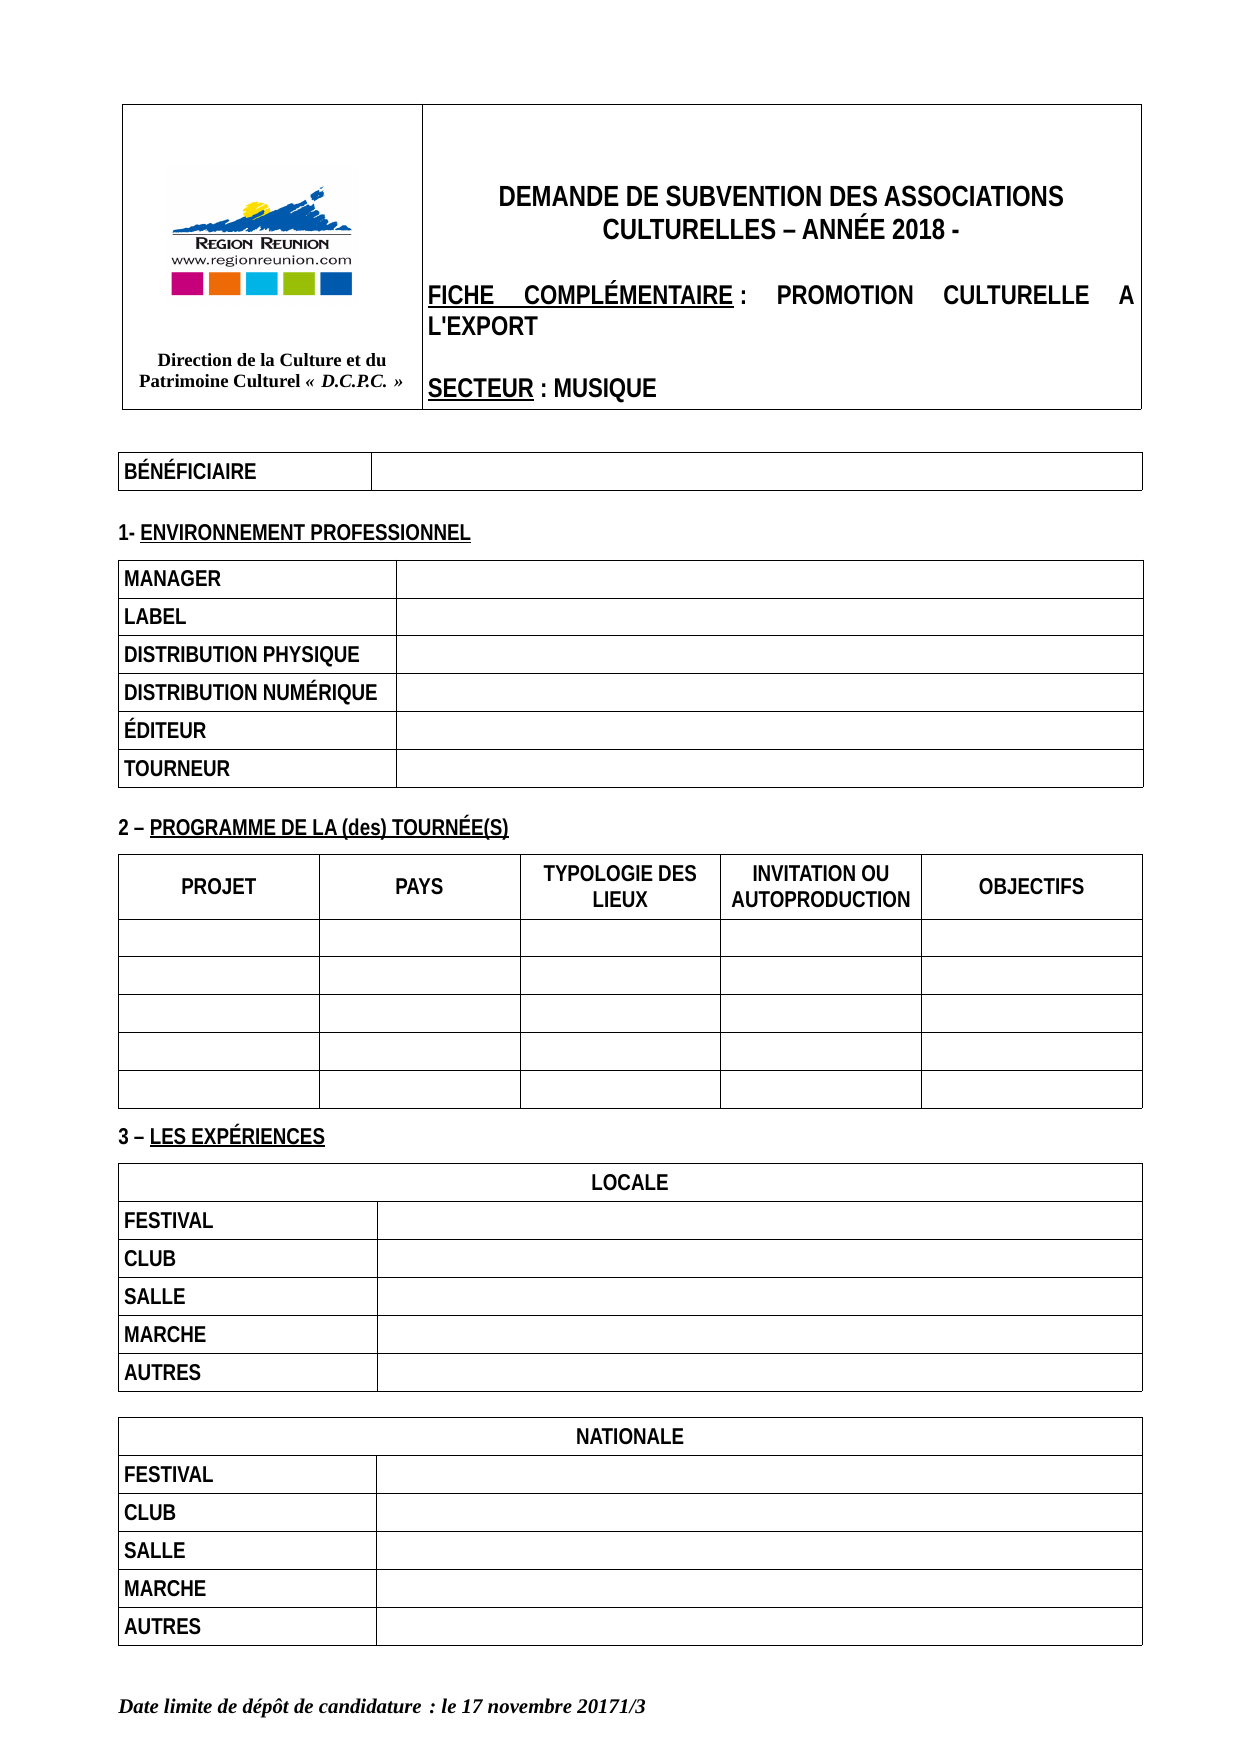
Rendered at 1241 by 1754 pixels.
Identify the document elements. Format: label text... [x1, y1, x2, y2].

table_cell [377, 1532, 1142, 1569]
text 1- ENVIRONNEMENT PROFESSIONNEL [118, 519, 1122, 545]
table_cell [721, 920, 921, 956]
table_header TYPOLOGIE DES LIEUX [521, 855, 720, 918]
text 2 – PROGRAMME DE LA (des) TOURNÉE(S) [118, 813, 1122, 840]
table_cell [521, 957, 720, 994]
table_cell [922, 920, 1142, 956]
table_cell [378, 1354, 1142, 1391]
table_cell [922, 1033, 1142, 1070]
table_header PROJET [119, 855, 319, 918]
table_cell [377, 1456, 1142, 1493]
table_cell [397, 599, 1143, 635]
table_cell [397, 674, 1143, 711]
table_cell DISTRIBUTION NUMÉRIQUE [119, 674, 396, 711]
table_cell CLUB [119, 1494, 376, 1531]
table_cell LABEL [119, 599, 396, 635]
table_cell [378, 1202, 1142, 1239]
table_cell FESTIVAL [119, 1202, 377, 1239]
text 3 – LES EXPÉRIENCES [118, 1123, 1122, 1149]
table_header PAYS [320, 855, 520, 918]
table_cell [119, 957, 319, 994]
table_cell MARCHE [119, 1570, 376, 1607]
table_cell CLUB [119, 1240, 377, 1277]
table_header Direction de la Culture et du Patrimoine Culturel « D.C.P.C. » [123, 105, 422, 409]
table_cell [397, 636, 1143, 673]
table_cell [377, 1608, 1142, 1645]
table_cell [377, 1570, 1142, 1607]
table_cell [521, 1071, 720, 1108]
table_cell [320, 995, 520, 1032]
table_header OBJECTIFS [922, 855, 1142, 918]
table_cell [397, 750, 1143, 787]
table_header BÉNÉFICIAIRE [119, 453, 371, 490]
table_header DEMANDE DE SUBVENTION DES ASSOCIATIONS CULTURELLES – ANNÉE 2018 - FICHE COMPLÉMENTAIRE : PROMOTION CULTURELLE A L'EXPORT SECTEUR : MUSIQUE [423, 105, 1141, 409]
table_header [397, 561, 1143, 597]
table_cell [119, 920, 319, 956]
table_cell [320, 957, 520, 994]
table_cell [119, 1033, 319, 1070]
table_header INVITATION OU AUTOPRODUCTION [721, 855, 921, 918]
table_cell [119, 1071, 319, 1108]
table_cell FESTIVAL [119, 1456, 376, 1493]
table_cell [320, 1033, 520, 1070]
table_header [372, 453, 1142, 490]
table_cell [521, 995, 720, 1032]
table_header MANAGER [119, 561, 396, 597]
table_cell MARCHE [119, 1316, 377, 1353]
table_cell [721, 1033, 921, 1070]
table_cell [378, 1278, 1142, 1315]
table_cell ÉDITEUR [119, 712, 396, 749]
table_cell [378, 1240, 1142, 1277]
table_cell AUTRES [119, 1354, 377, 1391]
table_cell [521, 920, 720, 956]
table_header NATIONALE [119, 1418, 1142, 1455]
table_cell [397, 712, 1143, 749]
table_cell [377, 1494, 1142, 1531]
table_cell [922, 957, 1142, 994]
table_cell AUTRES [119, 1608, 376, 1645]
table_header LOCALE [119, 1164, 1142, 1201]
table_cell [721, 995, 921, 1032]
table_cell [119, 995, 319, 1032]
table_cell [378, 1316, 1142, 1353]
table_cell [521, 1033, 720, 1070]
table_cell TOURNEUR [119, 750, 396, 787]
table_cell [320, 1071, 520, 1108]
picture [165, 166, 358, 306]
table_cell SALLE [119, 1278, 377, 1315]
table_cell [721, 957, 921, 994]
table_cell [922, 995, 1142, 1032]
table_cell DISTRIBUTION PHYSIQUE [119, 636, 396, 673]
table_cell [922, 1071, 1142, 1108]
table_cell [721, 1071, 921, 1108]
table_cell SALLE [119, 1532, 376, 1569]
table_cell [320, 920, 520, 956]
